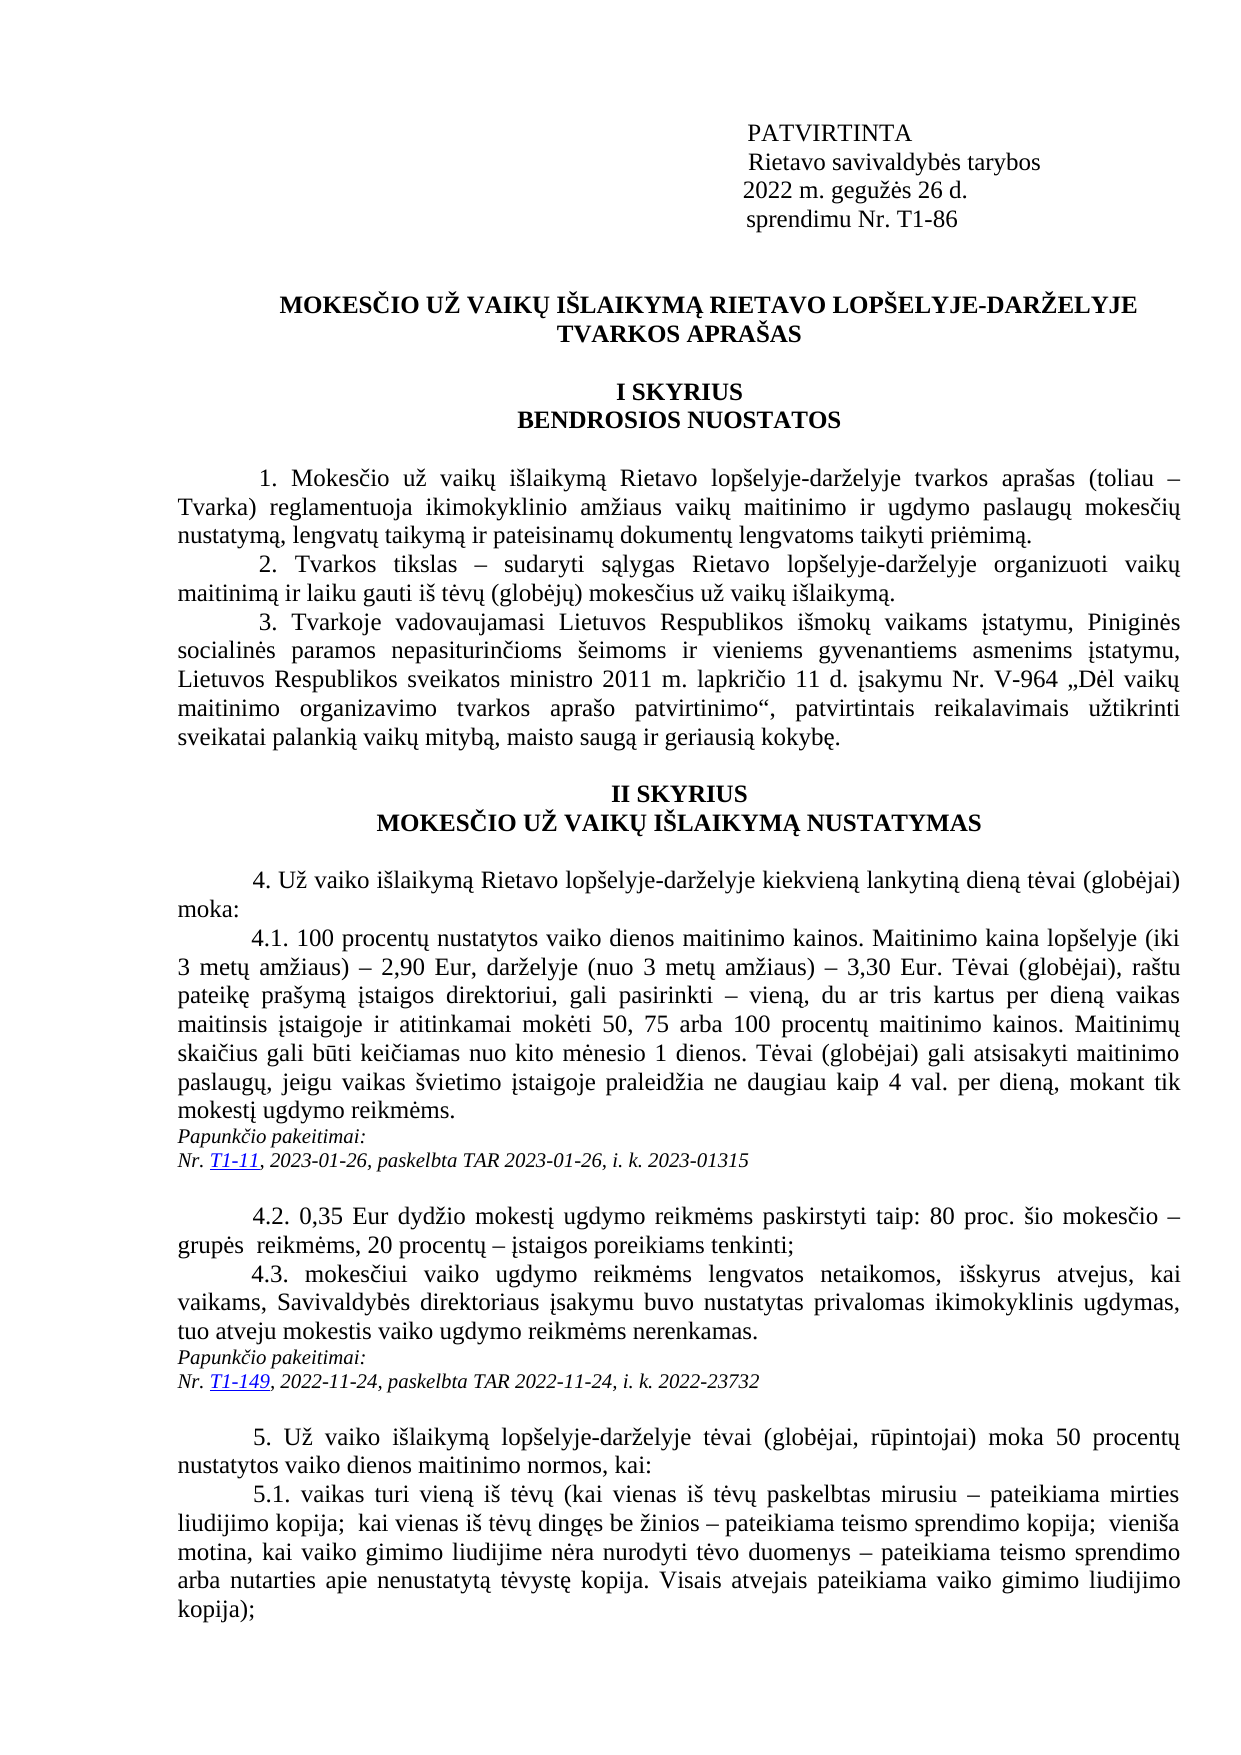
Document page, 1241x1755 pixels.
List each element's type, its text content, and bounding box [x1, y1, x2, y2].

text II SKYRIUS [177, 779, 1181, 808]
text MOKESČIO UŽ VAIKŲ IŠLAIKYMĄ NUSTATYMAS [177, 808, 1181, 837]
text Papunkčio pakeitimai: [177, 1345, 1181, 1369]
text 4.1. 100 procentų nustatytos vaiko dienos maitinimo kainos. Maitinimo kaina lopšelyje (iki 3 metų amžiaus) – 2,90 Eur, darželyje (nuo 3 metų amžiaus) – 3,30 Eur. Tėvai (globėjai), raštu pateikę prašymą įstaigos direktoriui, gali pasirinkti – vieną, du ar tris kartus per dieną vaikas maitinsis įstaigoje ir atitinkamai mokėti 50, 75 arba 100 procentų maitinimo kainos. Maitinimų skaičius gali būti keičiamas nuo kito mėnesio 1 dienos. Tėvai (globėjai) gali atsisakyti maitinimo paslaugų, jeigu vaikas švietimo įstaigoje praleidžia ne daugiau kaip 4 val. per dieną, mokant tik mokestį ugdymo reikmėms. [177, 923, 1181, 1124]
text 5.1. vaikas turi vieną iš tėvų (kai vienas iš tėvų paskelbtas mirusiu – pateikiama mirties liudijimo kopija; kai vienas iš tėvų dingęs be žinios – pateikiama teismo sprendimo kopija; vieniša motina, kai vaiko gimimo liudijime nėra nurodyti tėvo duomenys – pateikiama teismo sprendimo arba nutarties apie nenustatytą tėvystę kopija. Visais atvejais pateikiama vaiko gimimo liudijimo kopija); [177, 1479, 1181, 1623]
text 4.3. mokesčiui vaiko ugdymo reikmėms lengvatos netaikomos, išskyrus atvejus, kai vaikams, Savivaldybės direktoriaus įsakymu buvo nustatytas privalomas ikimokyklinis ugdymas, tuo atveju mokestis vaiko ugdymo reikmėms nerenkamas. [177, 1259, 1181, 1345]
text 5. Už vaiko išlaikymą lopšelyje-darželyje tėvai (globėjai, rūpintojai) moka 50 procentų nustatytos vaiko dienos maitinimo normos, kai: [177, 1422, 1181, 1479]
text 4. Už vaiko išlaikymą Rietavo lopšelyje-darželyje kiekvieną lankytiną dieną tėvai (globėjai) moka: [177, 866, 1181, 923]
text 2. Tvarkos tikslas – sudaryti sąlygas Rietavo lopšelyje-darželyje organizuoti vaikų maitinimą ir laiku gauti iš tėvų (globėjų) mokesčius už vaikų išlaikymą. [177, 549, 1181, 607]
text 3. Tvarkoje vadovaujamasi Lietuvos Respublikos išmokų vaikams įstatymu, Piniginės socialinės paramos nepasiturinčioms šeimoms ir vieniems gyvenantiems asmenims įstatymu, Lietuvos Respublikos sveikatos ministro 2011 m. lapkričio 11 d. įsakymu Nr. V-964 „Dėl vaikų maitinimo organizavimo tvarkos aprašo patvirtinimo“, patvirtintais reikalavimais užtikrinti sveikatai palankią vaikų mitybą, maisto saugą ir geriausią kokybę. [177, 607, 1181, 751]
text sprendimu Nr. T1-86 [254, 204, 1181, 233]
text Papunkčio pakeitimai: [177, 1124, 1181, 1148]
text 1. Mokesčio už vaikų išlaikymą Rietavo lopšelyje-darželyje tvarkos aprašas (toliau – Tvarka) reglamentuoja ikimokyklinio amžiaus vaikų maitinimo ir ugdymo paslaugų mokesčių nustatymą, lengvatų taikymą ir pateisinamų dokumentų lengvatoms taikyti priėmimą. [177, 463, 1181, 549]
text PATVIRTINTA [177, 118, 1181, 147]
text Nr. T1-149, 2022-11-24, paskelbta TAR 2022-11-24, i. k. 2022-23732 [177, 1369, 1181, 1393]
text Rietavo savivaldybės tarybos [177, 147, 1181, 176]
text I SKYRIUS [177, 377, 1181, 406]
text MOKESČIO UŽ VAIKŲ IŠLAIKYMĄ RIETAVO LOPŠELYJE-DARŽELYJE TVARKOS APRAŠAS [177, 291, 1181, 348]
text 4.2. 0,35 Eur dydžio mokestį ugdymo reikmėms paskirstyti taip: 80 proc. šio mokesčio – grupės reikmėms, 20 procentų – įstaigos poreikiams tenkinti; [177, 1201, 1181, 1259]
text 2022 m. gegužės 26 d. [247, 176, 1181, 204]
text Nr. T1-11, 2023-01-26, paskelbta TAR 2023-01-26, i. k. 2023-01315 [177, 1148, 1181, 1172]
text BENDROSIOS NUOSTATOS [177, 406, 1181, 434]
